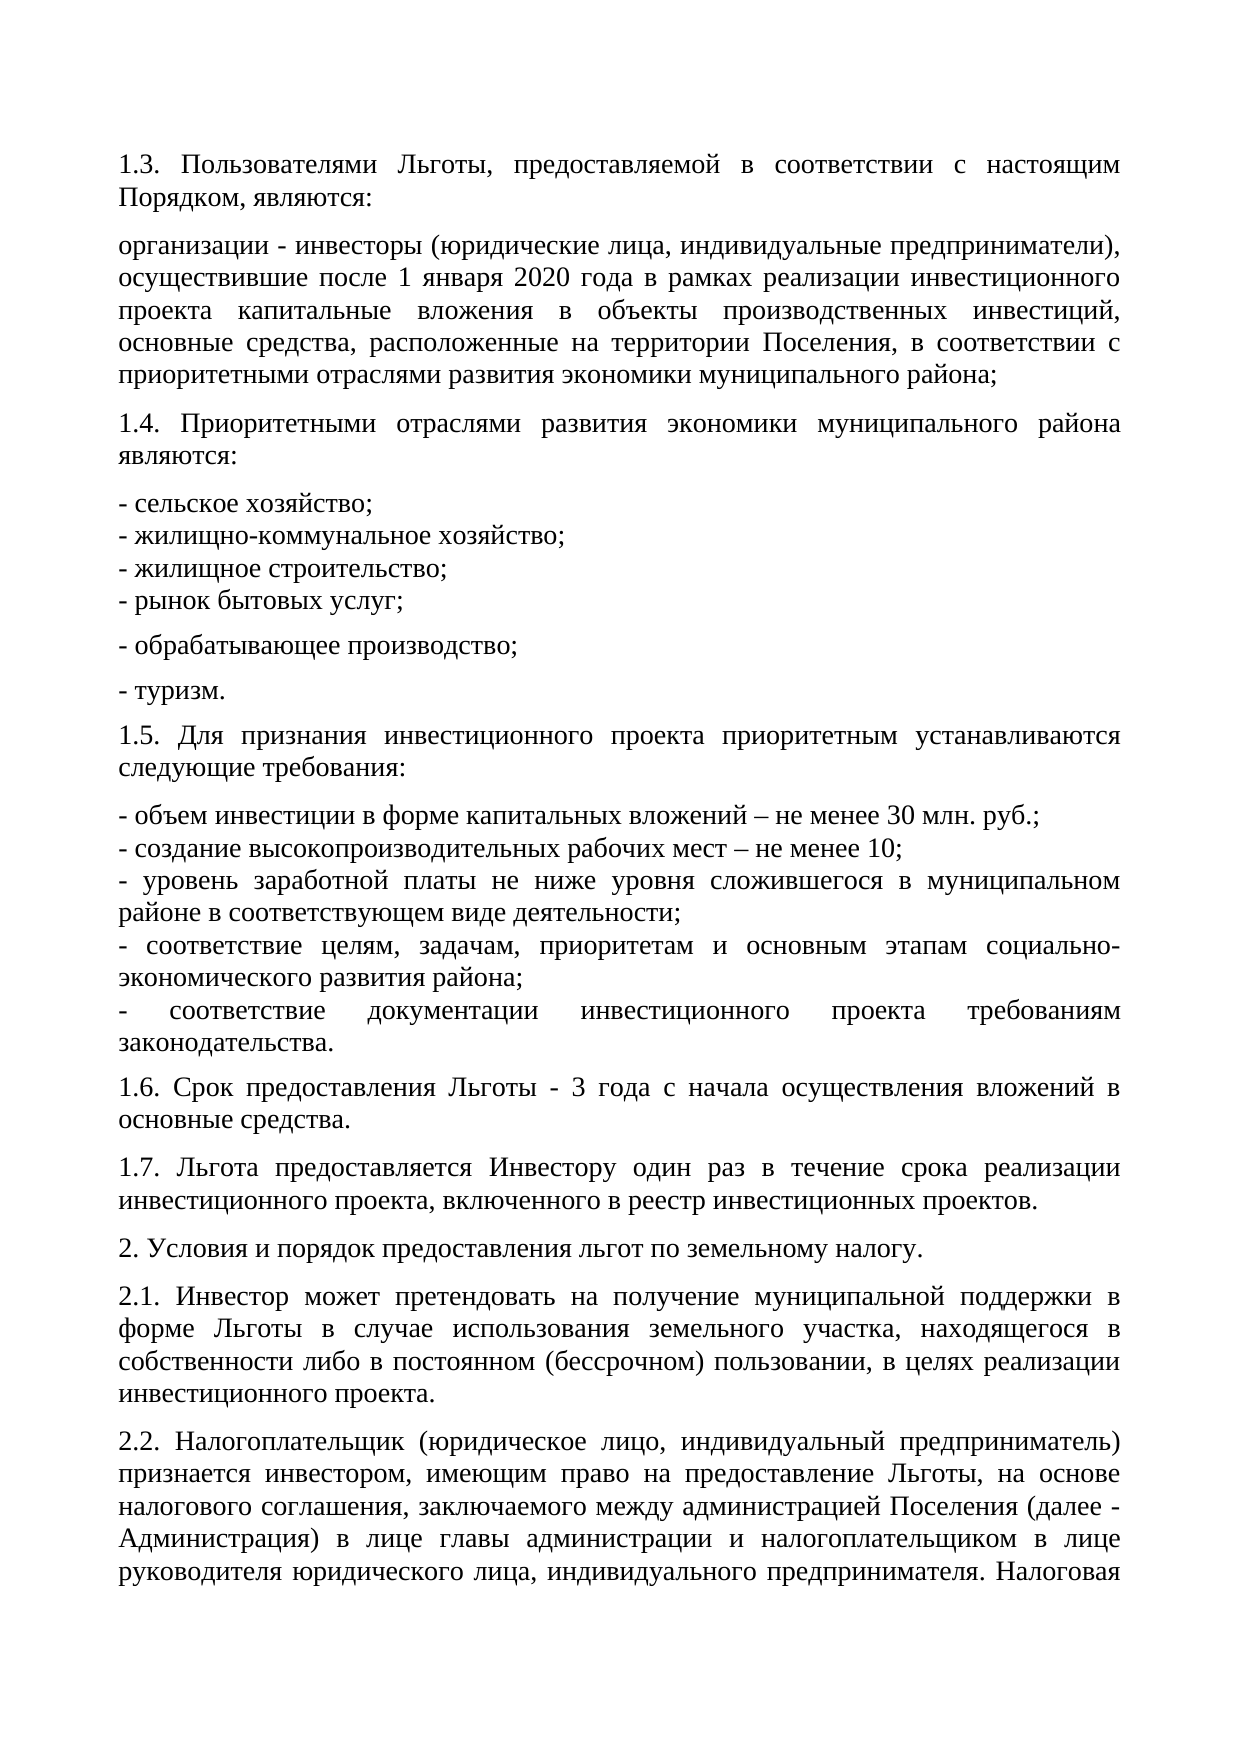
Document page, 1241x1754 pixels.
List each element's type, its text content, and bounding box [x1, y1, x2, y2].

text - объем инвестиции в форме капитальных вложений – не менее 30 млн. руб.; [118, 798, 1122, 831]
text 2. Условия и порядок предоставления льгот по земельному налогу. [118, 1231, 1122, 1263]
text - соответствие документации инвестиционного проекта требованиям законодательства. [118, 993, 1122, 1057]
text - уровень заработной платы не ниже уровня сложившегося в муниципальном районе в соответствующем виде деятельности; [118, 863, 1122, 928]
text - соответствие целям, задачам, приоритетам и основным этапам социально-экономического развития района; [118, 928, 1122, 993]
text - рынок бытовых услуг; [118, 583, 1122, 616]
text - сельское хозяйство; [118, 486, 1122, 518]
text 1.5. Для признания инвестиционного проекта приоритетным устанавливаются следующие требования: [118, 718, 1122, 783]
text - жилищное строительство; [118, 551, 1122, 583]
text 1.4. Приоритетными отраслями развития экономики муниципального района являются: [118, 406, 1122, 470]
text 2.2. Налогоплательщик (юридическое лицо, индивидуальный предприниматель) признается инвестором, имеющим право на предоставление Льготы, на основе налогового соглашения, заключаемого между администрацией Поселения (далее - Администрация) в лице главы администрации и налогоплательщиком в лице руководителя юридического лица, индивидуального предпринимателя. Налоговая [118, 1424, 1122, 1586]
text - обрабатывающее производство; [118, 628, 1122, 661]
text 2.1. Инвестор может претендовать на получение муниципальной поддержки в форме Льготы в случае использования земельного участка, находящегося в собственности либо в постоянном (бессрочном) пользовании, в целях реализации инвестиционного проекта. [118, 1279, 1122, 1408]
text 1.3. Пользователями Льготы, предоставляемой в соответствии с настоящим Порядком, являются: [118, 148, 1122, 212]
text - создание высокопроизводительных рабочих мест – не менее 10; [118, 831, 1122, 863]
text организации - инвесторы (юридические лица, индивидуальные предприниматели), осуществившие после 1 января 2020 года в рамках реализации инвестиционного проекта капитальные вложения в объекты производственных инвестиций, основные средства, расположенные на территории Поселения, в соответствии с приоритетными отраслями развития экономики муниципального района; [118, 228, 1122, 390]
text - жилищно-коммунальное хозяйство; [118, 518, 1122, 551]
text 1.6. Срок предоставления Льготы - 3 года с начала осуществления вложений в основные средства. [118, 1070, 1122, 1135]
text 1.7. Льгота предоставляется Инвестору один раз в течение срока реализации инвестиционного проекта, включенного в реестр инвестиционных проектов. [118, 1150, 1122, 1215]
text - туризм. [118, 673, 1122, 705]
